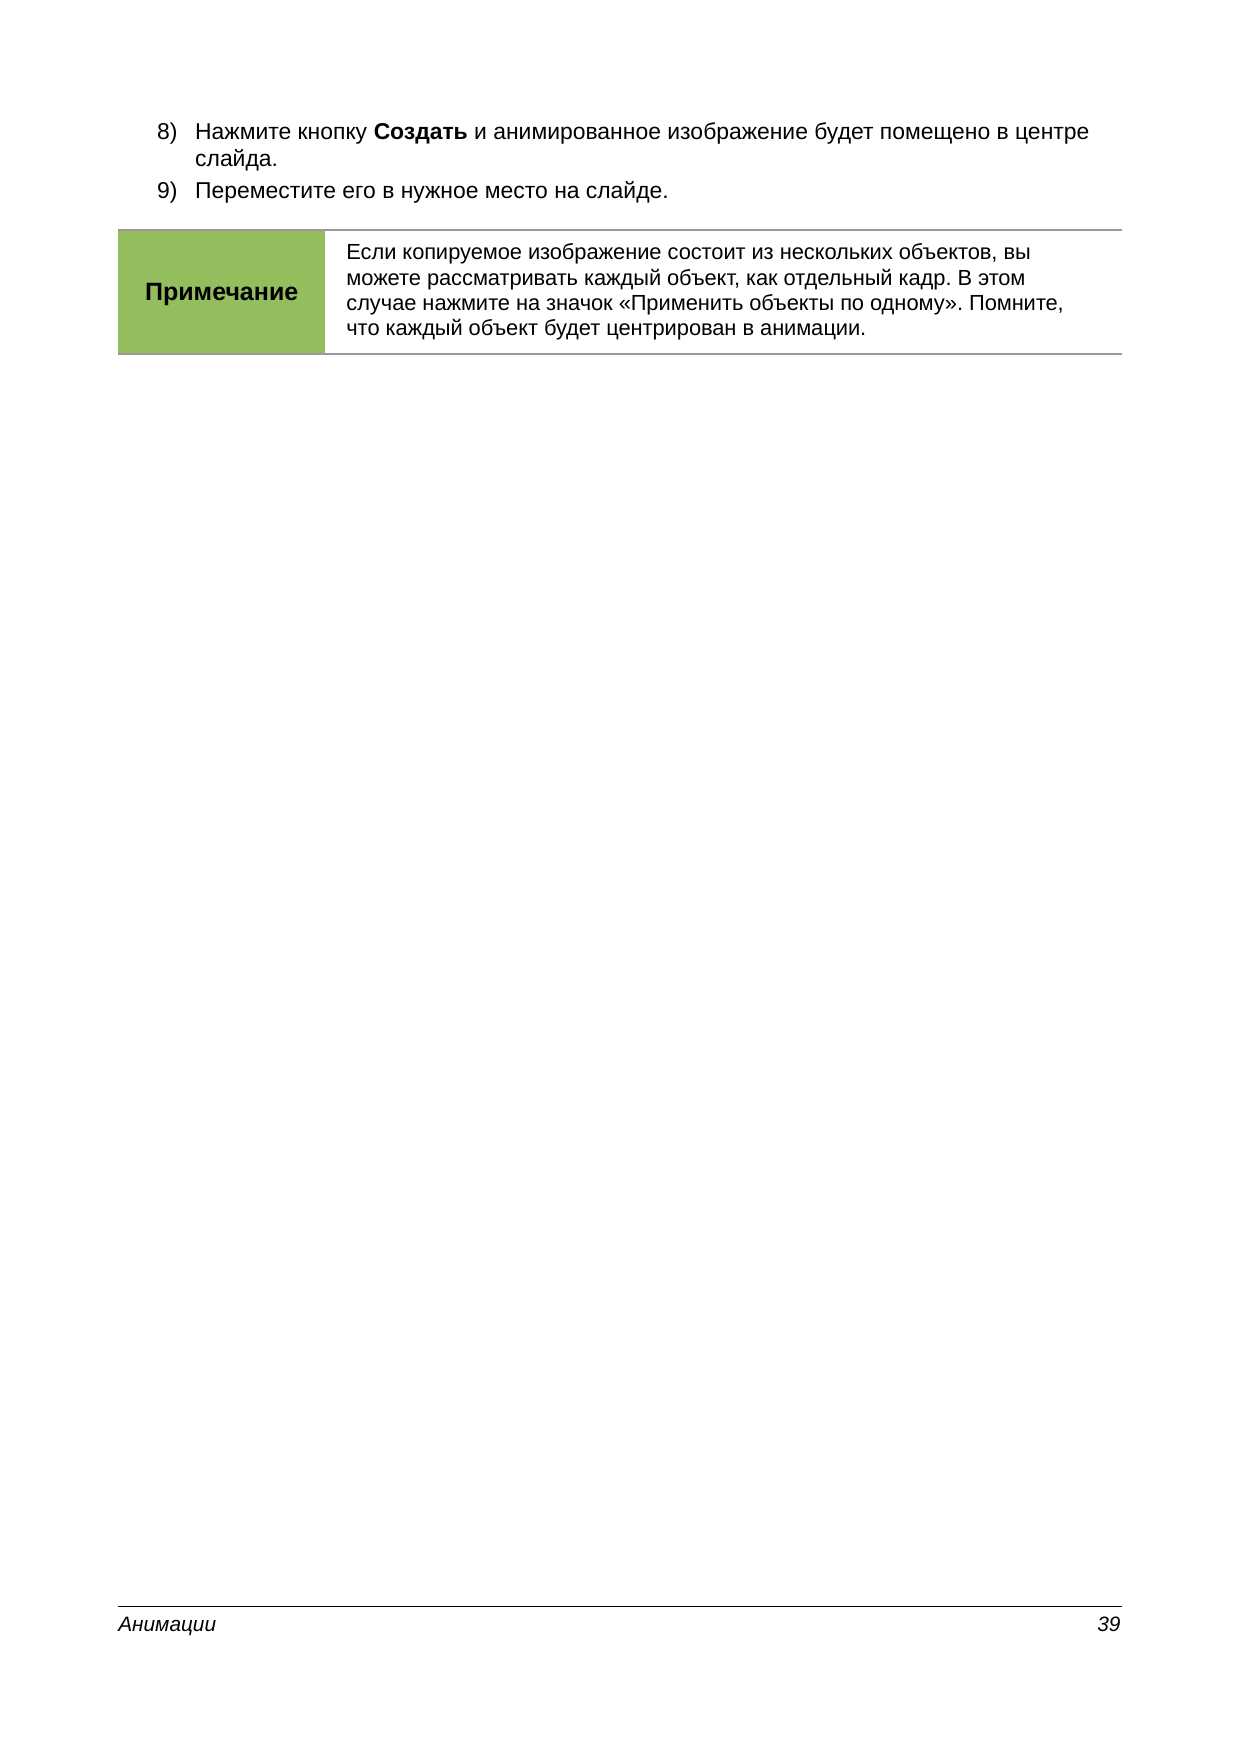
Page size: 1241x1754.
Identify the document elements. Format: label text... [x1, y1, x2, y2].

table_header Если копируемое изображение состоит из нескольких объектов, вы можете рассматривать каждый объект, как отдельный кадр. В этом случае нажмите на значок «Применить объекты по одному». Помните, что каждый объект будет центрирован в анимации. [325, 231, 1122, 353]
list Переместите его в нужное место на слайде. [177, 177, 1122, 203]
table_header Примечание [118, 231, 325, 353]
list Нажмите кнопку Создать и анимированное изображение будет помещено в центре слайда. [177, 118, 1122, 171]
